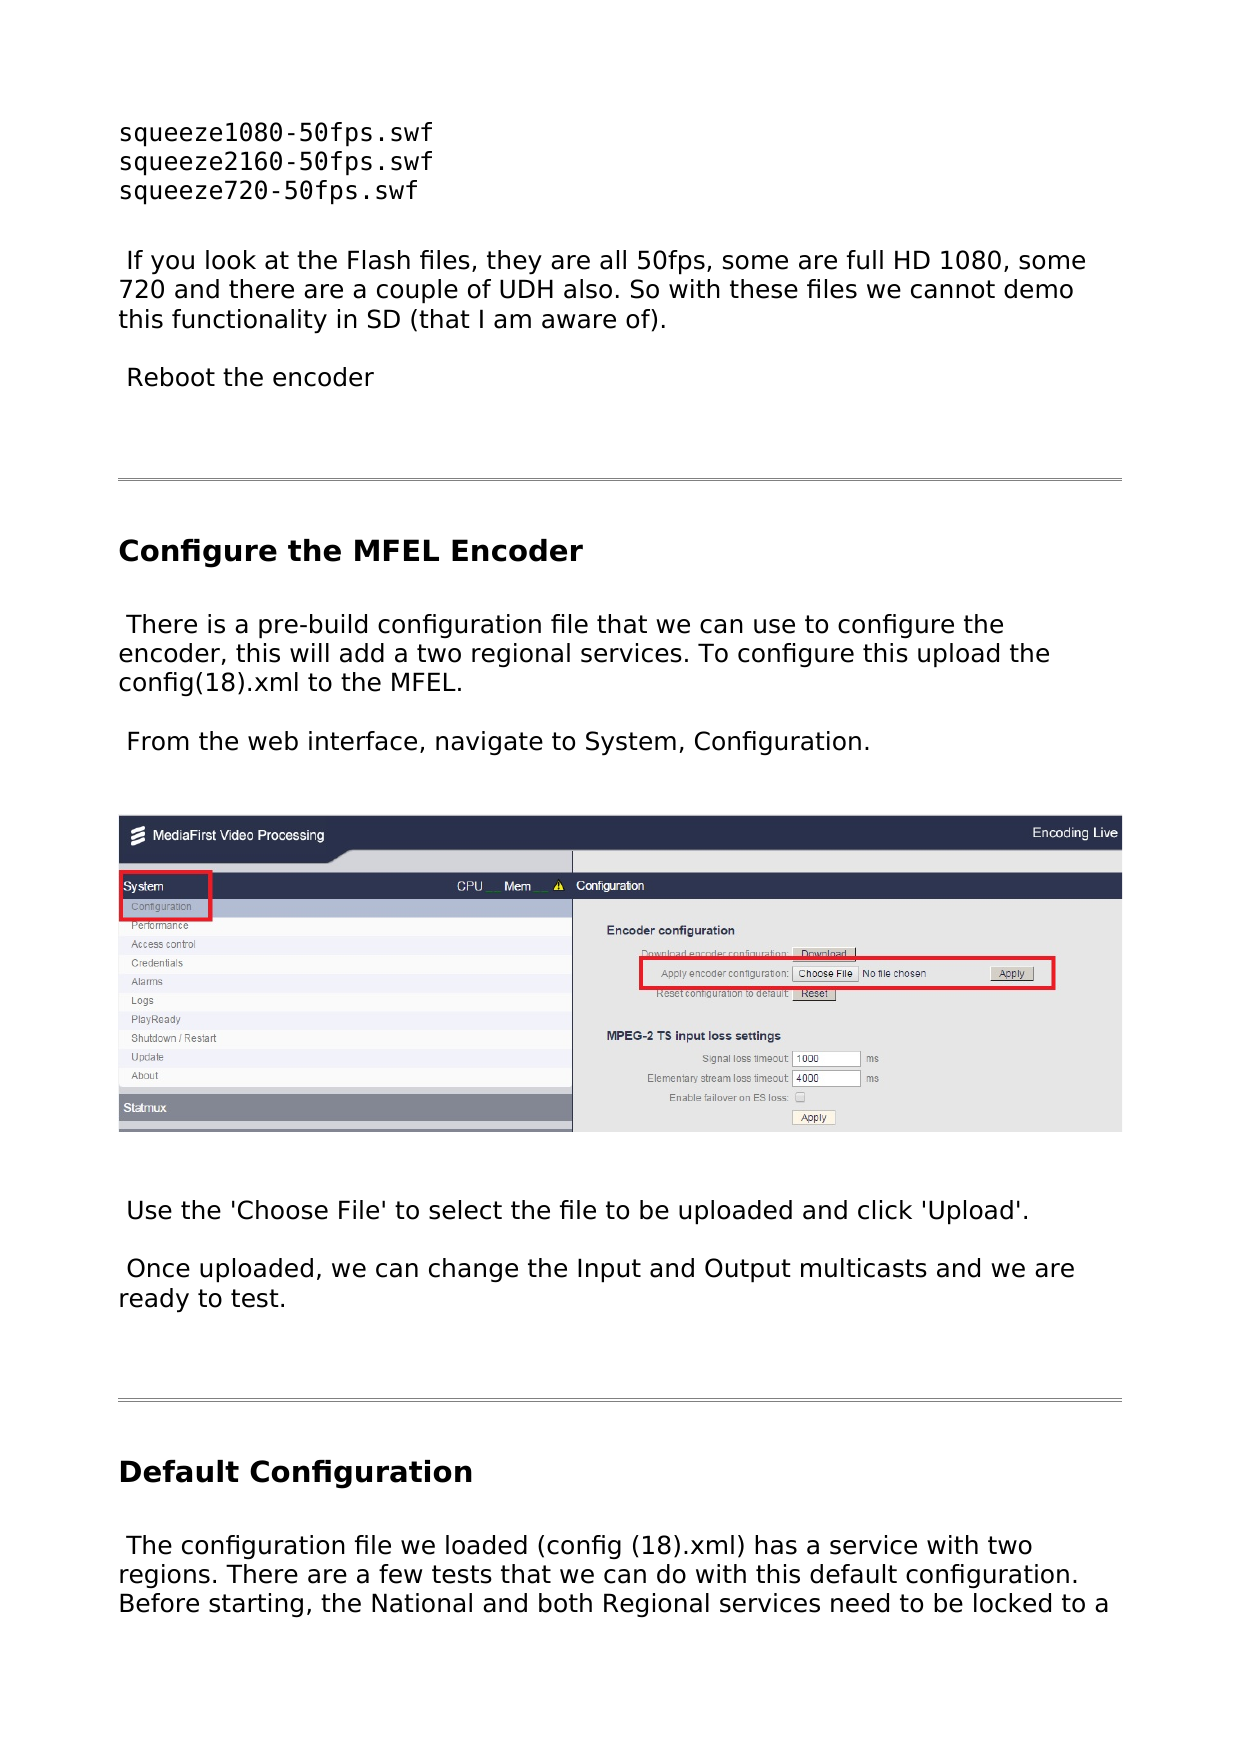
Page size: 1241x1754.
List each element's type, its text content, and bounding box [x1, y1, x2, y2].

subtitle Default Configuration [118, 1455, 1122, 1489]
text If you look at the Flash files, they are all 50fps, some are full HD 1080, some 720 and there are a couple of UDH also. So with these files we cannot demo this functionality in SD (that I am aware of). Reboot the encoder [118, 217, 1122, 451]
subtitle Configure the MFEL Encoder [118, 534, 1122, 568]
text Use the 'Choose File' to select the file to be uploaded and click 'Upload'. Once uploaded, we can change the Input and Output multicasts and we are ready to test. [118, 1132, 1122, 1371]
text There is a pre-build configuration file that we can use to configure the encoder, this will add a two regional services. To configure this upload the config(18).xml to the MFEL. From the web interface, navigate to System, Configuration. [118, 581, 1122, 814]
text The configuration file we loaded (config (18).xml) has a service with two regions. There are a few tests that we can do with this default configuration. Before starting, the National and both Regional services need to be locked to a [118, 1502, 1122, 1618]
picture [118, 814, 1123, 1132]
text squeeze1080-50fps.swf squeeze2160-50fps.swf squeeze720-50fps.swf [118, 118, 1122, 206]
